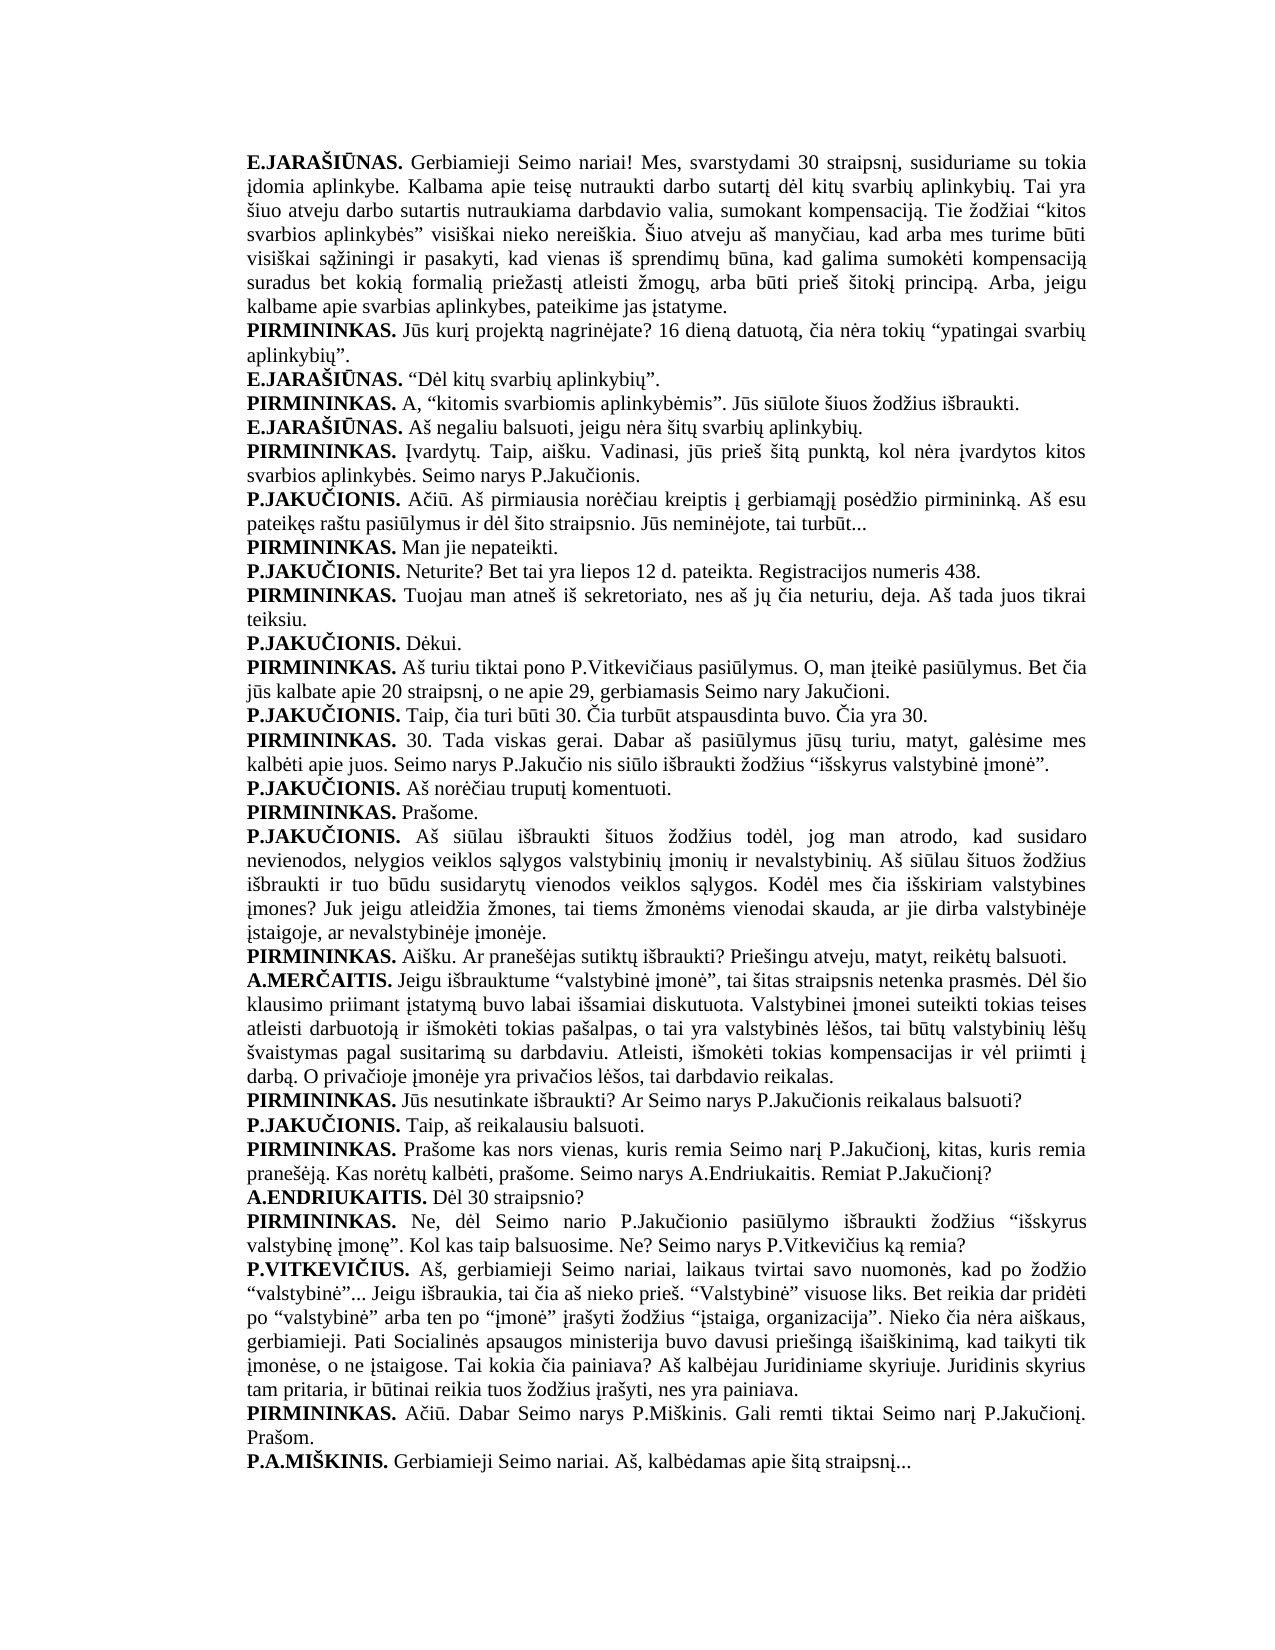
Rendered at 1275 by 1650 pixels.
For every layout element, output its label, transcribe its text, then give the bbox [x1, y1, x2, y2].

text PIRMININKAS. Prašome. [247, 800, 1087, 824]
text P.JAKUČIONIS. Dėkui. [247, 631, 1087, 655]
text PIRMININKAS. Jūs nesutinkate išbraukti? Ar Seimo narys P.Jakučionis reikalaus balsuoti? [247, 1088, 1087, 1112]
text PIRMININKAS. A, “kitomis svarbiomis aplinkybėmis”. Jūs siūlote šiuos žodžius išbraukti. [247, 391, 1087, 415]
text PIRMININKAS. Įvardytų. Taip, aišku. Vadinasi, jūs prieš šitą punktą, kol nėra įvardytos kitos svarbios aplinkybės. Seimo narys P.Jakučionis. [247, 439, 1087, 487]
text PIRMININKAS. Man jie nepateikti. [247, 535, 1087, 559]
text E.JARAŠIŪNAS. Gerbiamieji Seimo nariai! Mes, svarstydami 30 straipsnį, susiduriame su tokia įdomia aplinkybe. Kalbama apie teisę nutraukti darbo sutartį dėl kitų svarbių aplinkybių. Tai yra šiuo atveju darbo sutartis nutraukiama darbdavio valia, sumokant kompensaciją. Tie žodžiai “kitos svarbios aplinkybės” visiškai nieko nereiškia. Šiuo atveju aš manyčiau, kad arba mes turime būti visiškai sąžiningi ir pasakyti, kad vienas iš sprendimų būna, kad galima sumokėti kompensaciją suradus bet kokią formalią priežastį atleisti žmogų, arba būti prieš šitokį principą. Arba, jeigu kalbame apie svarbias aplinkybes, pateikime jas įstatyme. [247, 150, 1087, 318]
text PIRMININKAS. Ačiū. Dabar Seimo narys P.Miškinis. Gali remti tiktai Seimo narį P.Jakučionį. Prašom. [247, 1401, 1087, 1449]
text PIRMININKAS. Jūs kurį projektą nagrinėjate? 16 dieną datuotą, čia nėra tokių “ypatingai svarbių aplinkybių”. [247, 318, 1087, 367]
text PIRMININKAS. 30. Tada viskas gerai. Dabar aš pasiūlymus jūsų turiu, matyt, galėsime mes kalbėti apie juos. Seimo narys P.Jakučio nis siūlo išbraukti žodžius “išskyrus valstybinė įmonė”. [247, 727, 1087, 776]
text A.MERČAITIS. Jeigu išbrauktume “valstybinė įmonė”, tai šitas straipsnis netenka prasmės. Dėl šio klausimo priimant įstatymą buvo labai išsamiai diskutuota. Valstybinei įmonei suteikti tokias teises atleisti darbuotoją ir išmokėti tokias pašalpas, o tai yra valstybinės lėšos, tai būtų valstybinių lėšų švaistymas pagal susitarimą su darbdaviu. Atleisti, išmokėti tokias kompensacijas ir vėl priimti į darbą. O privačioje įmonėje yra privačios lėšos, tai darbdavio reikalas. [247, 968, 1087, 1088]
text E.JARAŠIŪNAS. Aš negaliu balsuoti, jeigu nėra šitų svarbių aplinkybių. [247, 415, 1087, 439]
text PIRMININKAS. Tuojau man atneš iš sekretoriato, nes aš jų čia neturiu, deja. Aš tada juos tikrai teiksiu. [247, 583, 1087, 631]
text PIRMININKAS. Aišku. Ar pranešėjas sutiktų išbraukti? Priešingu atveju, matyt, reikėtų balsuoti. [247, 944, 1087, 968]
text P.JAKUČIONIS. Taip, čia turi būti 30. Čia turbūt atspausdinta buvo. Čia yra 30. [247, 703, 1087, 727]
text E.JARAŠIŪNAS. “Dėl kitų svarbių aplinkybių”. [247, 367, 1087, 391]
text PIRMININKAS. Prašome kas nors vienas, kuris remia Seimo narį P.Jakučionį, kitas, kuris remia pranešėją. Kas norėtų kalbėti, prašome. Seimo narys A.Endriukaitis. Remiat P.Jakučionį? [247, 1137, 1087, 1185]
text PIRMININKAS. Aš turiu tiktai pono P.Vitkevičiaus pasiūlymus. O, man įteikė pasiūlymus. Bet čia jūs kalbate apie 20 straipsnį, o ne apie 29, gerbiamasis Seimo nary Jakučioni. [247, 655, 1087, 703]
text P.JAKUČIONIS. Aš norėčiau truputį komentuoti. [247, 776, 1087, 800]
text P.JAKUČIONIS. Ačiū. Aš pirmiausia norėčiau kreiptis į gerbiamąjį posėdžio pirmininką. Aš esu pateikęs raštu pasiūlymus ir dėl šito straipsnio. Jūs neminėjote, tai turbūt... [247, 487, 1087, 535]
text A.ENDRIUKAITIS. Dėl 30 straipsnio? [247, 1185, 1087, 1209]
text PIRMININKAS. Ne, dėl Seimo nario P.Jakučionio pasiūlymo išbraukti žodžius “išskyrus valstybinę įmonę”. Kol kas taip balsuosime. Ne? Seimo narys P.Vitkevičius ką remia? [247, 1209, 1087, 1257]
text P.JAKUČIONIS. Taip, aš reikalausiu balsuoti. [247, 1112, 1087, 1137]
text P.VITKEVIČIUS. Aš, gerbiamieji Seimo nariai, laikaus tvirtai savo nuomonės, kad po žodžio “valstybinė”... Jeigu išbraukia, tai čia aš nieko prieš. “Valstybinė” visuose liks. Bet reikia dar pridėti po “valstybinė” arba ten po “įmonė” įrašyti žodžius “įstaiga, organizacija”. Nieko čia nėra aiškaus, gerbiamieji. Pati Socialinės apsaugos ministerija buvo davusi priešingą išaiškinimą, kad taikyti tik įmonėse, o ne įstaigose. Tai kokia čia painiava? Aš kalbėjau Juridiniame skyriuje. Juridinis skyrius tam pritaria, ir būtinai reikia tuos žodžius įrašyti, nes yra painiava. [247, 1257, 1087, 1401]
text P.JAKUČIONIS. Aš siūlau išbraukti šituos žodžius todėl, jog man atrodo, kad susidaro nevienodos, nelygios veiklos sąlygos valstybinių įmonių ir nevalstybinių. Aš siūlau šituos žodžius išbraukti ir tuo būdu susidarytų vienodos veiklos sąlygos. Kodėl mes čia išskiriam valstybines įmones? Juk jeigu atleidžia žmones, tai tiems žmonėms vienodai skauda, ar jie dirba valstybinėje įstaigoje, ar nevalstybinėje įmonėje. [247, 824, 1087, 944]
text P.A.MIŠKINIS. Gerbiamieji Seimo nariai. Aš, kalbėdamas apie šitą straipsnį... [247, 1449, 1087, 1473]
text P.JAKUČIONIS. Neturite? Bet tai yra liepos 12 d. pateikta. Registracijos numeris 438. [247, 559, 1087, 583]
